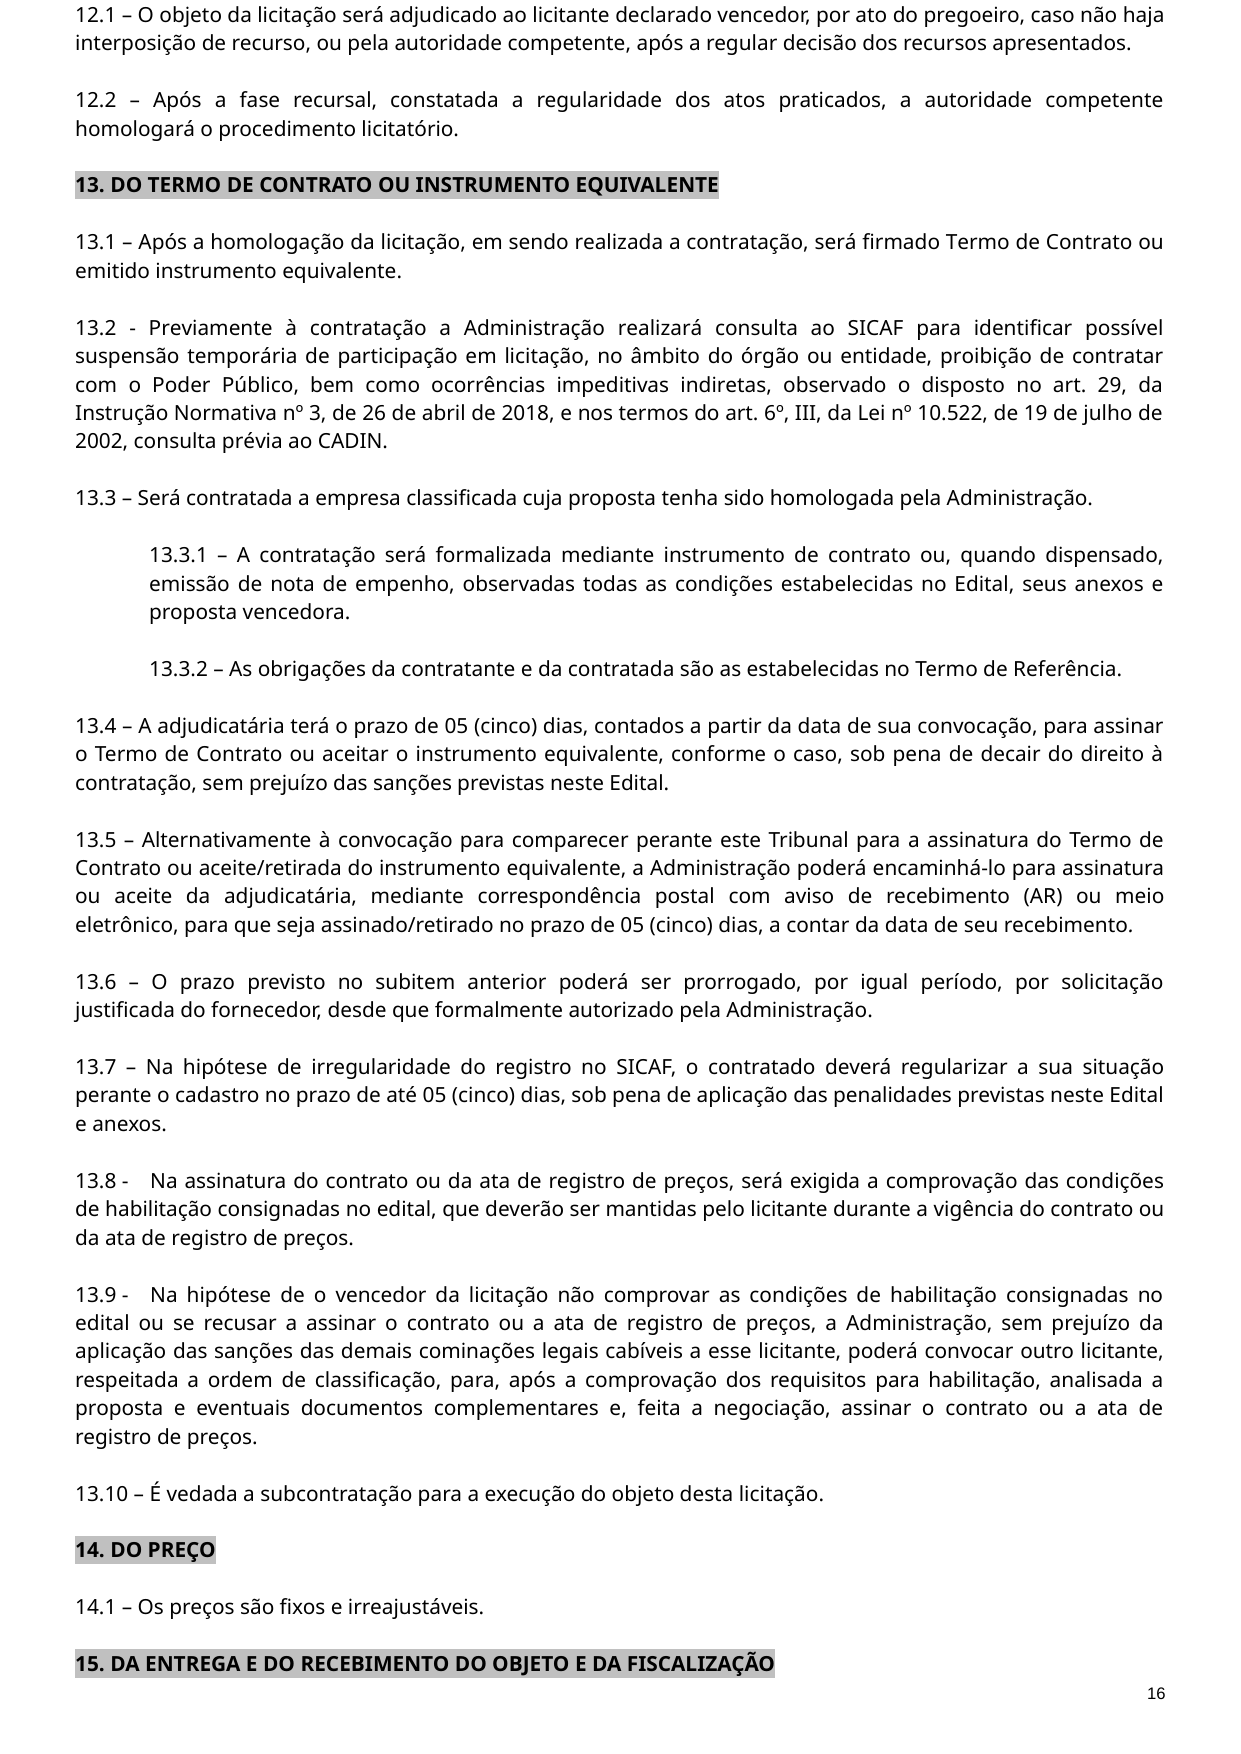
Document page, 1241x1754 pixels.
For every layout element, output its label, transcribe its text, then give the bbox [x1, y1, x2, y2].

list 13.2 - Previamente à contratação a Administração realizará consulta ao SICAF para identificar possível suspensão temporária de participação em licitação, no âmbito do órgão ou entidade, proibição de contratar com o Poder Público, bem como ocorrências impeditivas indiretas, observado o disposto no art. 29, da Instrução Normativa nº 3, de 26 de abril de 2018, e nos termos do art. 6º, III, da Lei nº 10.522, de 19 de julho de 2002, consulta prévia ao CADIN. [75, 313, 1165, 455]
text 13.3 – Será contratada a empresa classificada cuja proposta tenha sido homologada pela Administração. [75, 483, 1165, 512]
list 13.1 – Após a homologação da licitação, em sendo realizada a contratação, será firmado Termo de Contrato ou emitido instrumento equivalente. [75, 227, 1165, 284]
text 13.10 – É vedada a subcontratação para a execução do objeto desta licitação. [75, 1479, 1165, 1507]
text 15. DA ENTREGA E DO RECEBIMENTO DO OBJETO E DA FISCALIZAÇÃO [75, 1649, 1165, 1678]
text 13.6 – O prazo previsto no subitem anterior poderá ser prorrogado, por igual período, por solicitação justificada do fornecedor, desde que formalmente autorizado pela Administração. [75, 967, 1165, 1024]
text 13.5 – Alternativamente à convocação para comparecer perante este Tribunal para a assinatura do Termo de Contrato ou aceite/retirada do instrumento equivalente, a Administração poderá encaminhá-lo para assinatura ou aceite da adjudicatária, mediante correspondência postal com aviso de recebimento (AR) ou meio eletrônico, para que seja assinado/retirado no prazo de 05 (cinco) dias, a contar da data de seu recebimento. [75, 825, 1165, 938]
text 13. DO TERMO DE CONTRATO OU INSTRUMENTO EQUIVALENTE [75, 171, 1165, 199]
text 14. DO PREÇO [75, 1536, 1165, 1564]
text 13.9 - Na hipótese de o vencedor da licitação não comprovar as condições de habilitação consignadas no edital ou se recusar a assinar o contrato ou a ata de registro de preços, a Administração, sem prejuízo da aplicação das sanções das demais cominações legais cabíveis a esse licitante, poderá convocar outro licitante, respeitada a ordem de classificação, para, após a comprovação dos requisitos para habilitação, analisada a proposta e eventuais documentos complementares e, feita a negociação, assinar o contrato ou a ata de registro de preços. [75, 1280, 1165, 1450]
text 14.1 – Os preços são fixos e irreajustáveis. [75, 1592, 1165, 1621]
text 13.3.2 – As obrigações da contratante e da contratada são as estabelecidas no Termo de Referência. [149, 654, 1165, 682]
text 13.3.1 – A contratação será formalizada mediante instrumento de contrato ou, quando dispensado, emissão de nota de empenho, observadas todas as condições estabelecidas no Edital, seus anexos e proposta vencedora. [149, 540, 1165, 626]
text 13.7 – Na hipótese de irregularidade do registro no SICAF, o contratado deverá regularizar a sua situação perante o cadastro no prazo de até 05 (cinco) dias, sob pena de aplicação das penalidades previstas neste Edital e anexos. [75, 1052, 1165, 1137]
text 12.1 – O objeto da licitação será adjudicado ao licitante declarado vencedor, por ato do pregoeiro, caso não haja interposição de recurso, ou pela autoridade competente, após a regular decisão dos recursos apresentados. [75, 0, 1165, 57]
text 12.2 – Após a fase recursal, constatada a regularidade dos atos praticados, a autoridade competente homologará o procedimento licitatório. [75, 85, 1165, 142]
text 13.4 – A adjudicatária terá o prazo de 05 (cinco) dias, contados a partir da data de sua convocação, para assinar o Termo de Contrato ou aceitar o instrumento equivalente, conforme o caso, sob pena de decair do direito à contratação, sem prejuízo das sanções previstas neste Edital. [75, 711, 1165, 796]
text 13.8 - Na assinatura do contrato ou da ata de registro de preços, será exigida a comprovação das condições de habilitação consignadas no edital, que deverão ser mantidas pelo licitante durante a vigência do contrato ou da ata de registro de preços. [75, 1166, 1165, 1251]
